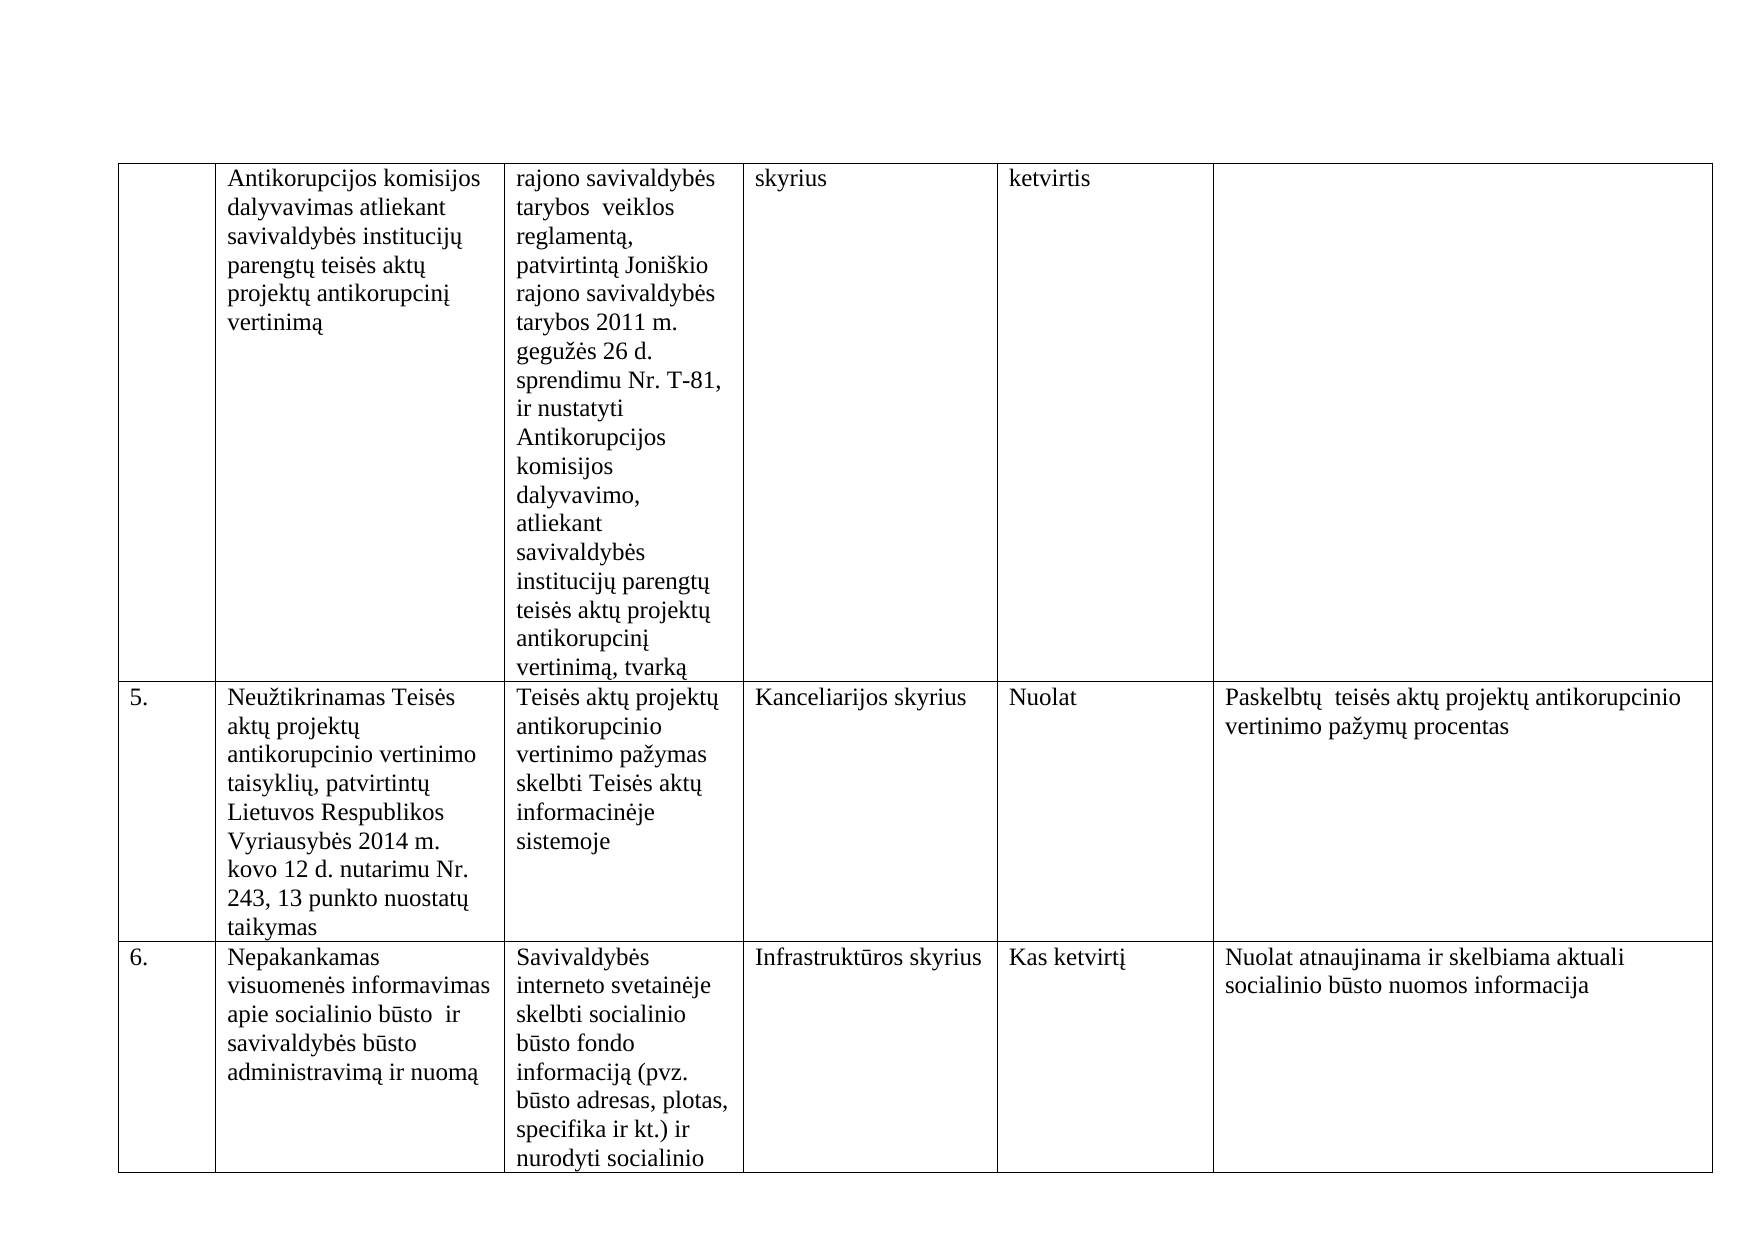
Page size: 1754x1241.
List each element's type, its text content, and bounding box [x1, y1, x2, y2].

table_cell [119, 164, 215, 681]
table_cell ketvirtis [998, 164, 1213, 681]
table_cell [1214, 164, 1712, 681]
table_cell 5. [119, 682, 215, 941]
table_cell Nuolat atnaujinama ir skelbiama aktuali socialinio būsto nuomos informacija [1214, 942, 1712, 1172]
table_cell 6. [119, 942, 215, 1172]
table_cell Teisės aktų projektų antikorupcinio vertinimo pažymas skelbti Teisės aktų informacinėje sistemoje [505, 682, 743, 941]
table_cell Kanceliarijos skyrius [744, 682, 997, 941]
table_cell Kas ketvirtį [998, 942, 1213, 1172]
table_cell rajono savivaldybės tarybos veiklos reglamentą, patvirtintą Joniškio rajono savivaldybės tarybos 2011 m. gegužės 26 d. sprendimu Nr. T-81, ir nustatyti Antikorupcijos komisijos dalyvavimo, atliekant savivaldybės institucijų parengtų teisės aktų projektų antikorupcinį vertinimą, tvarką [505, 164, 743, 681]
table_cell Paskelbtų teisės aktų projektų antikorupcinio vertinimo pažymų procentas [1214, 682, 1712, 941]
table_cell Nuolat [998, 682, 1213, 941]
table_cell Nepakankamas visuomenės informavimas apie socialinio būsto ir savivaldybės būsto administravimą ir nuomą [216, 942, 504, 1172]
table_cell skyrius [744, 164, 997, 681]
table_cell Antikorupcijos komisijos dalyvavimas atliekant savivaldybės institucijų parengtų teisės aktų projektų antikorupcinį vertinimą [216, 164, 504, 681]
table_cell Infrastruktūros skyrius [744, 942, 997, 1172]
table_cell Neužtikrinamas Teisės aktų projektų antikorupcinio vertinimo taisyklių, patvirtintų Lietuvos Respublikos Vyriausybės 2014 m. kovo 12 d. nutarimu Nr. 243, 13 punkto nuostatų taikymas [216, 682, 504, 941]
table_cell Savivaldybės interneto svetainėje skelbti socialinio būsto fondo informaciją (pvz. būsto adresas, plotas, specifika ir kt.) ir nurodyti socialinio [505, 942, 743, 1172]
